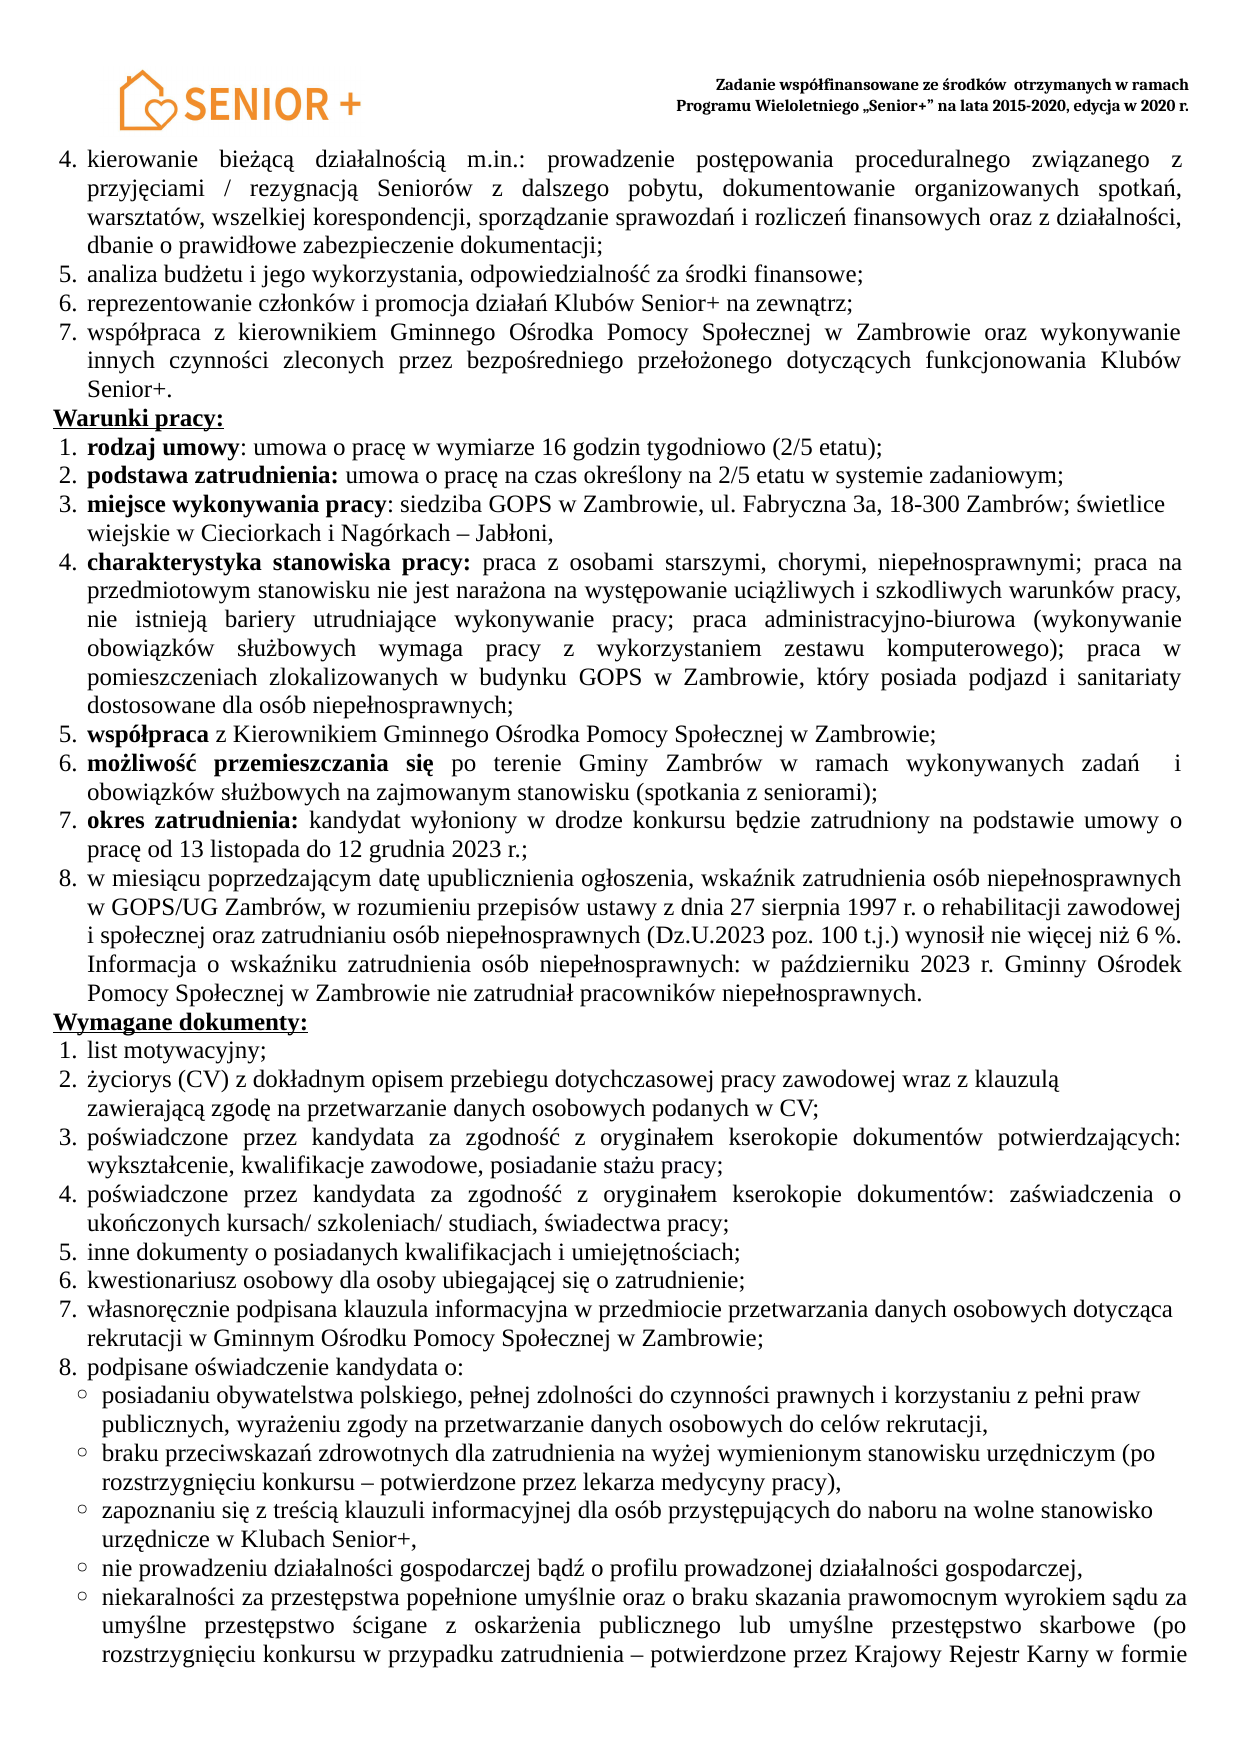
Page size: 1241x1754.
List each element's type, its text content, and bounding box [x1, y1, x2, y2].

table_header Gminny Ośrodek Pomocy Społecznej w Zambrowie ogłasza nabór na stanowisko Kierownika Klubu Senior+ w Cieciorkach i w Nagórkach-Jabłoni utworzonych w ramach Programu Wieloletniego „Senior+” na lata 2015-2020 Nazwa i adres jednostki: Gminny Ośrodek Pomocy Społecznej w Zambrowie ul. Fabryczna 3 A, 18-300 Zambrów tel. 86 271 46 16 Nazwa stanowiska: Kierownik Klubów „Senior+” w Cieciorkach i Klubu Senior+ w Nagórkach-Jabłoni Wymagania niezbędne: obywatelstwo polskie; posiadanie pełnej zdolności do czynności prawnych oraz korzystania z pełni praw publicznych; wykształcenie wyższe na jednym z kierunków: pedagogika, socjologia, praca socjalna, psychologia lub innym w zakresie nauk społecznych; specjalizacja z zakresu organizacji pomocy społecznej; co najmniej 5 - letni staż pracy, w tym co najmniej 3-letni staż pracy w pomocy społecznej; brak skazania prawomocnym wyrokiem za umyślne przestępstwo ścigane z oskarżenia publicznego lub umyślne przestępstwo skarbowe; nieposzlakowana opinia; doświadczenie zawodowe w pracy z osobami starszymi; stan zdrowia pozwalający na zatrudnienie na tym stanowisku; znajomość funkcjonowania systemu pomocy społecznej oraz przepisów prawnych dotyczących pomocy społecznej oraz Programu Wieloletniego „Senior+” na lata 2015-2020. Osoby, które nie spełniają wszystkich wymogów formalnych nie zostaną dopuszczone do udziału w prowadzonym postępowaniu. Wymagania dodatkowe: wiedza w zakresie specyfiki pracy w Klubach Senior+ i znajomość metod pracy z osobami starszymi oraz aktywizacji osób starszych; podstawowa znajomość przepisów prawa w zakresie m.in.: ustawy o pomocy społecznej z dnia 12 marca 2004 r. o pomocy społecznej (Dz.U.2023 poz. 901 t.j. ), ustawy z dnia z dnia 8 marca 1990 r. o samorządzie gminnym (Dz.U.2023 poz. 40 t.j.), ustawy z dnia 21 listopada 2008 r. o pracownikach samorządowych (Dz.U.2022 poz. 530 t.j.), ustawy z dnia 14 czerwca 1960 r. kodeks postępowania administracyjnego (Dz.U.2023 poz. 775 t.j.), przepisów o ochronie danych osobowych, Programu Wieloletniego „Senior +” na lata 2015 – 2020; dodatkowe kursy i kwalifikacje, które mogłyby przyczynić się do podniesienia jakości pracy na w/w stanowisku; znajomość obsługi komputera i urządzeń biurowych; predyspozycje: dyspozycyjność, uczciwość, odpowiedzialność, sumienność, wysoka kultura osobista; czynne prowadzenie samochodu – prawo jazdy kat. B. Zakres podstawowych zadań w Klubach Senior +: realizacja zadań statutowych oraz dbanie o prawidłowe funkcjonowanie Klubów Senior+; przestrzeganie tajemnicy służbowej i zawodowej w sprawach dotyczących Seniorów, w tym zapisów wynikających z ustawy o ochronie danych osobowych; zapewnienie bezpiecznych i higienicznych warunków uczestnictwa w organizowanych w zajęciach; kierowanie bieżącą działalnością m.in.: prowadzenie postępowania proceduralnego związanego z przyjęciami / rezygnacją Seniorów z dalszego pobytu, dokumentowanie organizowanych spotkań, warsztatów, wszelkiej korespondencji, sporządzanie sprawozdań i rozliczeń finansowych oraz z działalności, dbanie o prawidłowe zabezpieczenie dokumentacji; analiza budżetu i jego wykorzystania, odpowiedzialność za środki finansowe; reprezentowanie członków i promocja działań Klubów Senior+ na zewnątrz; współpraca z kierownikiem Gminnego Ośrodka Pomocy Społecznej w Zambrowie oraz wykonywanie innych czynności zleconych przez bezpośredniego przełożonego dotyczących funkcjonowania Klubów Senior+. Warunki pracy: rodzaj umowy: umowa o pracę w wymiarze 16 godzin tygodniowo (2/5 etatu); podstawa zatrudnienia: umowa o pracę na czas określony na 2/5 etatu w systemie zadaniowym; miejsce wykonywania pracy: siedziba GOPS w Zambrowie, ul. Fabryczna 3a, 18-300 Zambrów; świetlice wiejskie w Cieciorkach i Nagórkach – Jabłoni, charakterystyka stanowiska pracy: praca z osobami starszymi, chorymi, niepełnosprawnymi; praca na przedmiotowym stanowisku nie jest narażona na występowanie uciążliwych i szkodliwych warunków pracy, nie istnieją bariery utrudniające wykonywanie pracy; praca administracyjno-biurowa (wykonywanie obowiązków służbowych wymaga pracy z wykorzystaniem zestawu komputerowego); praca w pomieszczeniach zlokalizowanych w budynku GOPS w Zambrowie, który posiada podjazd i sanitariaty dostosowane dla osób niepełnosprawnych; współpraca z Kierownikiem Gminnego Ośrodka Pomocy Społecznej w Zambrowie; możliwość przemieszczania się po terenie Gminy Zambrów w ramach wykonywanych zadań i obowiązków służbowych na zajmowanym stanowisku (spotkania z seniorami); okres zatrudnienia: kandydat wyłoniony w drodze konkursu będzie zatrudniony na podstawie umowy o pracę od 13 listopada do 12 grudnia 2023 r.; w miesiącu poprzedzającym datę upublicznienia ogłoszenia, wskaźnik zatrudnienia osób niepełnosprawnych w GOPS/UG Zambrów, w rozumieniu przepisów ustawy z dnia 27 sierpnia 1997 r. o rehabilitacji zawodowej i społecznej oraz zatrudnianiu osób niepełnosprawnych (Dz.U.2023 poz. 100 t.j.) wynosił nie więcej niż 6 %. Informacja o wskaźniku zatrudnienia osób niepełnosprawnych: w październiku 2023 r. Gminny Ośrodek Pomocy Społecznej w Zambrowie nie zatrudniał pracowników niepełnosprawnych. Wymagane dokumenty: list motywacyjny; życiorys (CV) z dokładnym opisem przebiegu dotychczasowej pracy zawodowej wraz z klauzulą zawierającą zgodę na przetwarzanie danych osobowych podanych w CV; poświadczone przez kandydata za zgodność z oryginałem kserokopie dokumentów potwierdzających: wykształcenie, kwalifikacje zawodowe, posiadanie stażu pracy; poświadczone przez kandydata za zgodność z oryginałem kserokopie dokumentów: zaświadczenia o ukończonych kursach/ szkoleniach/ studiach, świadectwa pracy; inne dokumenty o posiadanych kwalifikacjach i umiejętnościach; kwestionariusz osobowy dla osoby ubiegającej się o zatrudnienie; własnoręcznie podpisana klauzula informacyjna w przedmiocie przetwarzania danych osobowych dotycząca rekrutacji w Gminnym Ośrodku Pomocy Społecznej w Zambrowie; podpisane oświadczenie kandydata o: posiadaniu obywatelstwa polskiego, pełnej zdolności do czynności prawnych i korzystaniu z pełni praw publicznych, wyrażeniu zgody na przetwarzanie danych osobowych do celów rekrutacji, braku przeciwskazań zdrowotnych dla zatrudnienia na wyżej wymienionym stanowisku urzędniczym (po rozstrzygnięciu konkursu – potwierdzone przez lekarza medycyny pracy), zapoznaniu się z treścią klauzuli informacyjnej dla osób przystępujących do naboru na wolne stanowisko urzędnicze w Klubach Senior+, nie prowadzeniu działalności gospodarczej bądź o profilu prowadzonej działalności gospodarczej, niekaralności za przestępstwa popełnione umyślnie oraz o braku skazania prawomocnym wyrokiem sądu za umyślne przestępstwo ścigane z oskarżenia publicznego lub umyślne przestępstwo skarbowe (po rozstrzygnięciu konkursu w przypadku zatrudnienia – potwierdzone przez Krajowy Rejestr Karny w formie „Zapytania o udzielenie informacji o osobie”/zaświadczenie o niekaralności z KRK) i nie prowadzeniu przeciwko niemu postępowania przygotowawczego o przestępstwo umyślne ścigane z oskarżenia publicznego lub umyślne przestępstwo skarbowe. Wymagane dokumenty aplikacyjne (list motywacyjny i CV) powinny być opatrzone klauzulą: „Wyrażam zgodę na przetwarzanie moich danych osobowych zawartych w ofercie pracy w zakresie niezbędnym do realizacji procesu rekrutacji na stanowisko Kierownika Klubu Senior+ oraz kontaktu i możliwości powiadomienia o etapach i wynikach naboru – danych dotyczących numeru telefonu lub adresu e-mail, zgodnie z Rozporządzeniem Parlamentu Europejskiego i Rady (UE) 2016/679 z dnia 27 kwietnia 2016 r. w sprawie ochrony osób fizycznych w związku z przetwarzaniem danych osobowych i w sprawie swobodnego przepływu takich danych oraz uchylenia dyrektywy 95/46/WE (ogólne rozporządzenie o ochronie danych) publ. Dz. Urz. UE L Nr 119, Ustawą z dnia 10 maja 2018 r. o ochronie danych osobowych (Dz.U.2019 poz.1781 t.j.) oraz Ustawą z dnia 21 listopada 2008 r. o pracownikach samorządowych (Dz.U.2022 poz.530 t.j.). Jednocześnie oświadczam, że przekazuję moje dane osobowe całkowicie dobrowolnie” i potwierdzone własnoręcznym czytelnym podpisem aplikanta. Termin i miejsce składania dokumentów: Termin: do dnia 10 listopada 2023 r. włącznie do godziny 12.00 (decyduje data wpływu). Miejsce: Sekretariat Gminnego Ośrodka Pomocy Społecznej w Zambrowie, ul. Fabryczna 3A, 18-300 Zambrów, pok. 103 (osobiście lub przesłać pocztą na adres jednostki). Zamknięta koperta z imieniem, nazwiskiem, adresem nadawcy powinna być opatrzona dopiskiem: „Nabór na stanowisko Kierownika Klubów Senior+ w Cieciorkach i Nagórkach-Jabłoni”. Kierownik Gminnego Ośrodka Pomocy Społecznej w Zambrowie zastrzega sobie prawo odwołania ogłoszenia w całości lub części, przedłużenia terminu składania ofert pracy. Informacje dodatkowe: Dokumenty, które wpłyną niekompletne, po upływie wskazanego terminu lub zostaną przesłane drogą elektroniczną, nie będą rozpatrywane. Osoby, które nie spełnią wszystkich wymogów formalnych nie zostaną dopuszczone do udziału w kolejnych etapach postępowania konkursowego. Wszelkich informacji w powyższej sprawie udziela Kierownik GOPS tel.: 86 2714616 lub za pośrednictwem adresu e-mail: gops@ugzambrow.pl Dwuetapowy nabór przeprowadzi komisja konkursowa powołana przez Kierownika Ośrodka Pomocy Społecznej Gminy Zambrów. Pierwszy etap: W dniu 10 listopada 2023 r. Komisja Rekrutacyjna zapozna się z dokumentami złożonymi przez kandydatów i dokona ich weryfikacji pod względem formalnym. Po dokonaniu analizy formalnej złożonych dokumentów aplikacyjnych oraz sporządzeniu listy kandydatów dopuszczonych do drugiego etapu konkursu nastąpi formalne telefoniczne powiadomienie kandydatów o zakwalifikowaniu się do drugiego etapu konkursu i o terminie rozmowy kwalifikacyjnej. Kandydaci nie zakwalifikowani do drugiego etapu zostaną o tym fakcie poinformowani w formie pisemnej. Osoby, które zakwalifikują się do rozmowy kwalifikacyjnej są zobowiązane do przedstawienia oryginału dokumentów dołączonych do aplikacji. Drugi etap: Z każdym z kandydatów spełniających wymagania formalne zostanie przeprowadzona rozmowa kwalifikacyjna. Odbędzie się ona w określonym dniu, tj. 13 listopada 2023 r. w godzinach pracy GOPS W Zambrowie. W wyniku tej rozmowy Komisja Rekrutacyjna wyłoni kandydatów spełniających w najwyższym stopniu wymagania określone w ogłoszeniu o naborze. Po wyłonieniu kandydatów Kierownik GOPS w Zambrowie może przeprowadzić rozmowę z kandydatami, którzy uzyskali najwyższą liczbę punktów, w celu ostatecznego zatwierdzenia. Dokumenty osoby, która ostatecznie zostanie wyłoniona w postępowaniu rekrutacyjnym zostaną dołączone do jej akt osobowych. Z wyłonionym w drodze naboru kandydatem do pracy zostanie zawarta umowa zlecenie na czas określony. Informacja o wyniku naboru będzie umieszczona na stronie internetowej Biuletynu Informacji Publicznej Urzędu Gminy Zambrów www.ugzambrow.pl oraz na tablicy informacyjnej GOPS i Urzędu Gminy Zambrów, zgodnie z ustawą z dnia 21 listopada 2008 r. o pracownikach samorządowych (Dz.U.2022 poz.530 t.j.). Oferty kandydatów niezakwalifikowanych (którzy nie przeszli weryfikacji dokumentów lub nie zostali wyłonieni na ogłoszone stanowisko) do kolejnych etapów i niewskazanych w protokole naboru można odebrać osobiście w ciągu 14 dni (od dnia zakończenia procedury naboru tj. od dnia zamieszczenia informacji o wynikach naboru w Biuletynie Informacji Publicznej) od dnia ogłoszenia wyniku naboru. Po ww. terminie zostaną one komisyjnie trwale zniszczone. Zastrzega się prawo unieważnienia postępowania konkursowego bez podania przyczyny. Zambrów, 03.11.2023 r. Joanna Gierałtowska Kierownik GOPS w Zambrowie [52, 144, 1189, 1668]
